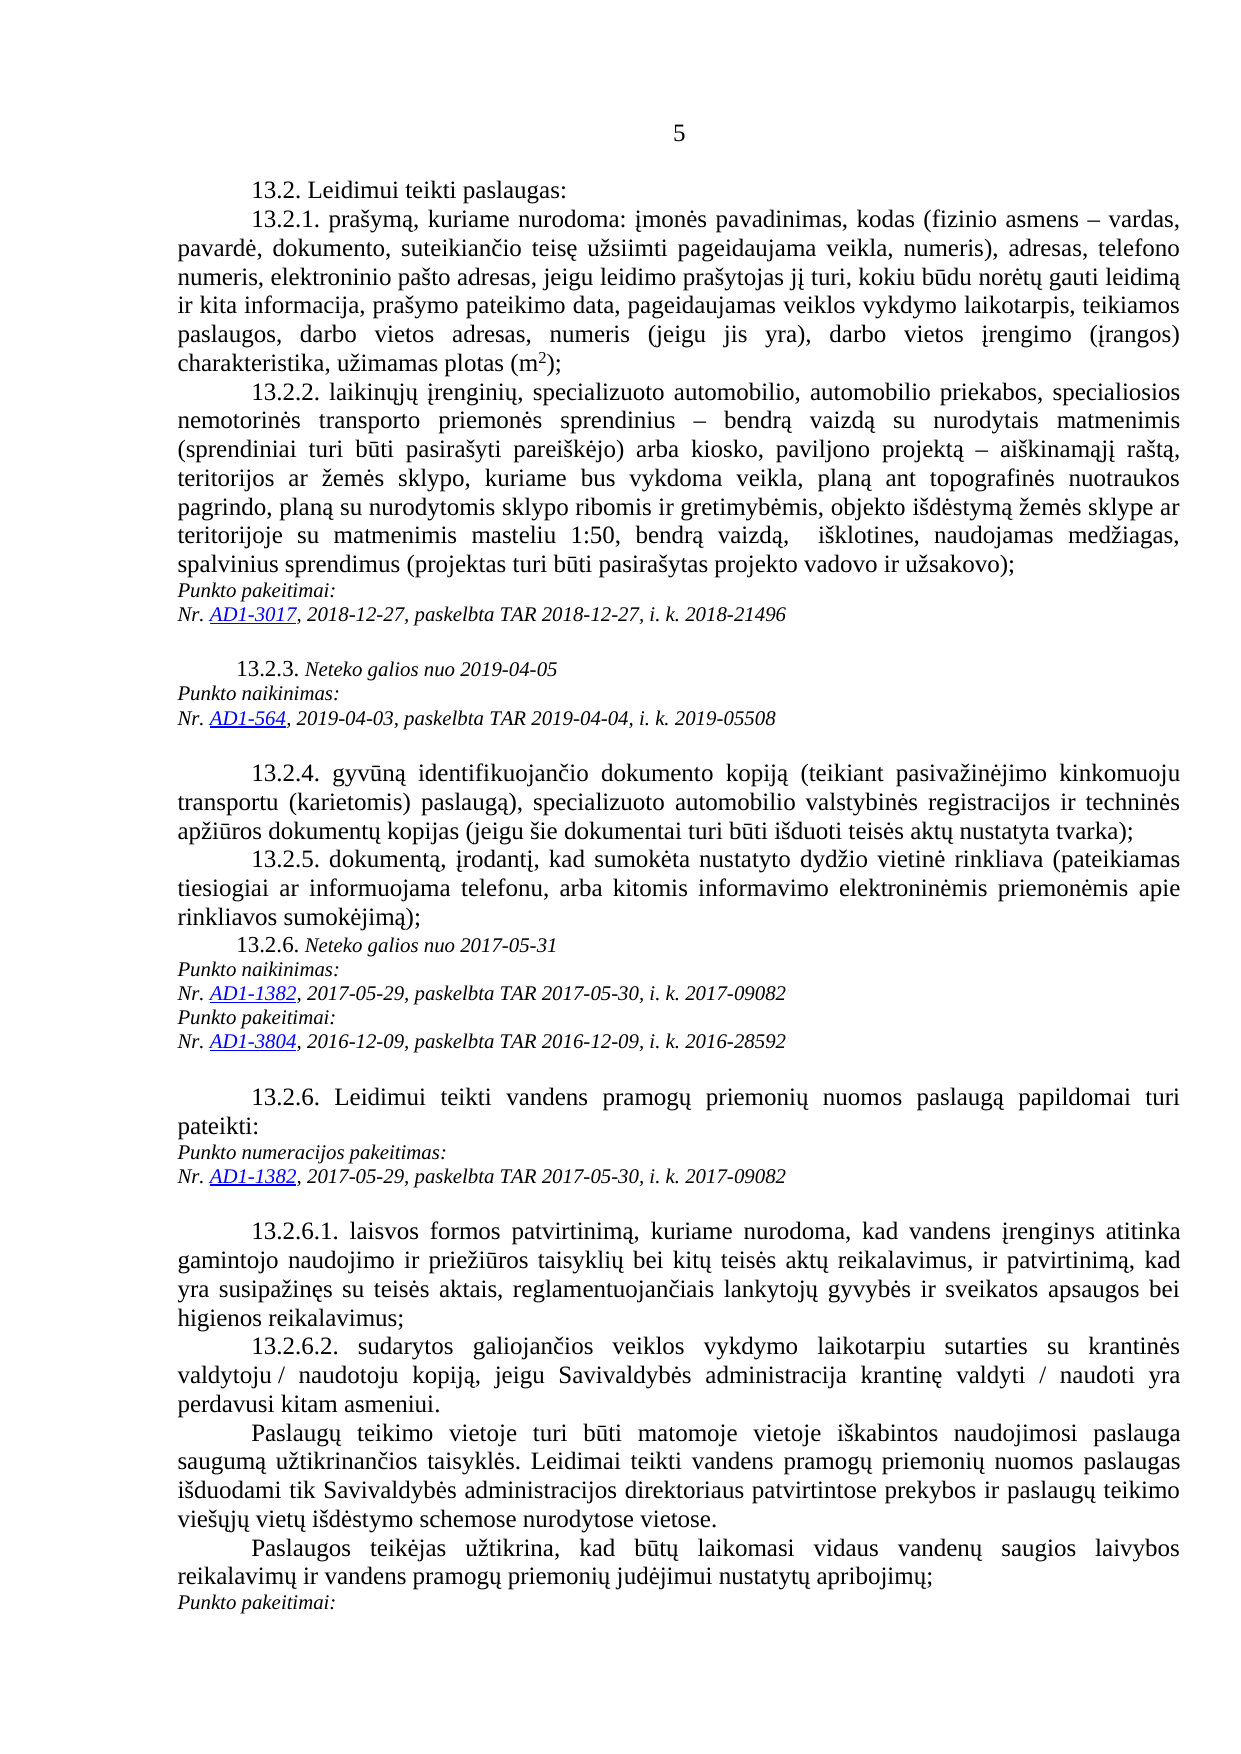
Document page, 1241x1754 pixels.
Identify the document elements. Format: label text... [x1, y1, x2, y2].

text Nr. AD1-3017, 2018-12-27, paskelbta TAR 2018-12-27, i. k. 2018-21496 [177, 602, 1181, 626]
text Punkto naikinimas: [177, 957, 1181, 981]
text 13.2.4. gyvūną identifikuojančio dokumento kopiją (teikiant pasivažinėjimo kinkomuoju transportu (karietomis) paslaugą), specializuoto automobilio valstybinės registracijos ir techninės apžiūros dokumentų kopijas (jeigu šie dokumentai turi būti išduoti teisės aktų nustatyta tvarka); [177, 758, 1181, 844]
text Nr. AD1-3804, 2016-12-09, paskelbta TAR 2016-12-09, i. k. 2016-28592 [177, 1029, 1181, 1053]
text 13.2.6. Neteko galios nuo 2017-05-31 [177, 931, 1181, 957]
text 13.2.6.1. laisvos formos patvirtinimą, kuriame nurodoma, kad vandens įrenginys atitinka gamintojo naudojimo ir priežiūros taisyklių bei kitų teisės aktų reikalavimus, ir patvirtinimą, kad yra susipažinęs su teisės aktais, reglamentuojančiais lankytojų gyvybės ir sveikatos apsaugos bei higienos reikalavimus; [177, 1216, 1181, 1331]
text Paslaugų teikimo vietoje turi būti matomoje vietoje iškabintos naudojimosi paslauga saugumą užtikrinančios taisyklės. Leidimai teikti vandens pramogų priemonių nuomos paslaugas išduodami tik Savivaldybės administracijos direktoriaus patvirtintose prekybos ir paslaugų teikimo viešųjų vietų išdėstymo schemose nurodytose vietose. [177, 1418, 1181, 1533]
text 13.2. Leidimui teikti paslaugas: [177, 176, 1181, 204]
text Punkto pakeitimai: [177, 1590, 1181, 1614]
text Paslaugos teikėjas užtikrina, kad būtų laikomasi vidaus vandenų saugios laivybos reikalavimų ir vandens pramogų priemonių judėjimui nustatytų apribojimų; [177, 1533, 1181, 1590]
text 13.2.1. prašymą, kuriame nurodoma: įmonės pavadinimas, kodas (fizinio asmens – vardas, pavardė, dokumento, suteikiančio teisę užsiimti pageidaujama veikla, numeris), adresas, telefono numeris, elektroninio pašto adresas, jeigu leidimo prašytojas jį turi, kokiu būdu norėtų gauti leidimą ir kita informacija, prašymo pateikimo data, pageidaujamas veiklos vykdymo laikotarpis, teikiamos paslaugos, darbo vietos adresas, numeris (jeigu jis yra), darbo vietos įrengimo (įrangos) charakteristika, užimamas plotas (m2); [177, 204, 1181, 377]
text Nr. AD1-564, 2019-04-03, paskelbta TAR 2019-04-04, i. k. 2019-05508 [177, 705, 1181, 729]
text Nr. AD1-1382, 2017-05-29, paskelbta TAR 2017-05-30, i. k. 2017-09082 [177, 1164, 1181, 1188]
text 13.2.6. Leidimui teikti vandens pramogų priemonių nuomos paslaugą papildomai turi pateikti: [177, 1082, 1181, 1139]
text 13.2.5. dokumentą, įrodantį, kad sumokėta nustatyto dydžio vietinė rinkliava (pateikiamas tiesiogiai ar informuojama telefonu, arba kitomis informavimo elektroninėmis priemonėmis apie rinkliavos sumokėjimą); [177, 844, 1181, 931]
text Punkto numeracijos pakeitimas: [177, 1139, 1181, 1164]
text Punkto pakeitimai: [177, 1005, 1181, 1029]
text Punkto pakeitimai: [177, 578, 1181, 602]
text 13.2.2. laikinųjų įrenginių, specializuoto automobilio, automobilio priekabos, specialiosios nemotorinės transporto priemonės sprendinius – bendrą vaizdą su nurodytais matmenimis (sprendiniai turi būti pasirašyti pareiškėjo) arba kiosko, paviljono projektą – aiškinamąjį raštą, teritorijos ar žemės sklypo, kuriame bus vykdoma veikla, planą ant topografinės nuotraukos pagrindo, planą su nurodytomis sklypo ribomis ir gretimybėmis, objekto išdėstymą žemės sklype ar teritorijoje su matmenimis masteliu 1:50, bendrą vaizdą, išklotines, naudojamas medžiagas, spalvinius sprendimus (projektas turi būti pasirašytas projekto vadovo ir užsakovo); [177, 377, 1181, 578]
text Nr. AD1-1382, 2017-05-29, paskelbta TAR 2017-05-30, i. k. 2017-09082 [177, 981, 1181, 1005]
text 13.2.6.2. sudarytos galiojančios veiklos vykdymo laikotarpiu sutarties su krantinės valdytoju / naudotoju kopiją, jeigu Savivaldybės administracija krantinę valdyti / naudoti yra perdavusi kitam asmeniui. [177, 1331, 1181, 1418]
text 13.2.3. Neteko galios nuo 2019-04-05 [177, 655, 1181, 681]
text Punkto naikinimas: [177, 681, 1181, 705]
